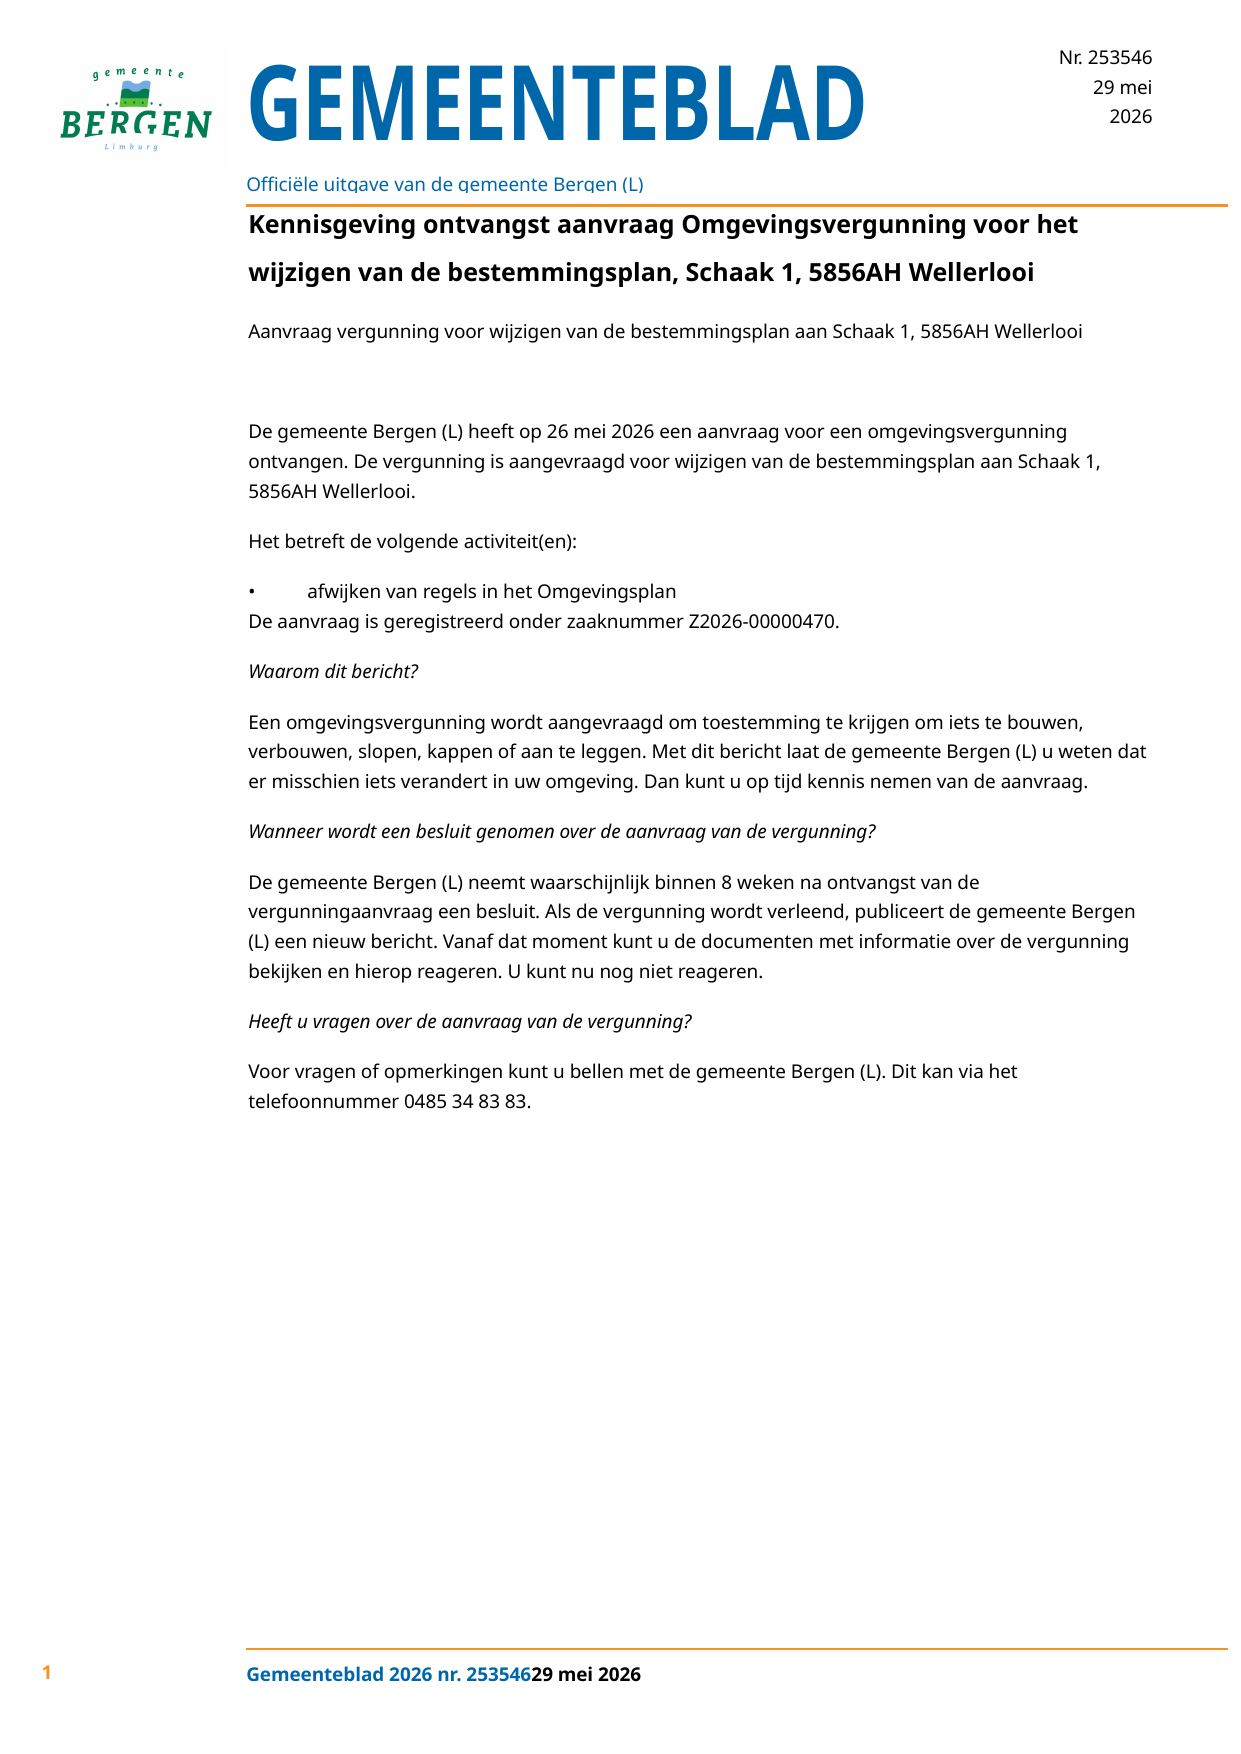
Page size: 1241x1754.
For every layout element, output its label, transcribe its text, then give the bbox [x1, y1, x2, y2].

text Waarom dit bericht? [248, 659, 1152, 684]
text Voor vragen of opmerkingen kunt u bellen met de gemeente Bergen (L). Dit kan via het telefoonnummer 0485 34 83 83. [248, 1059, 1152, 1114]
text Wanneer wordt een besluit genomen over de aanvraag van de vergunning? [248, 819, 1152, 844]
picture [41, 47, 231, 172]
text De aanvraag is geregistreerd onder zaaknummer Z2026-00000470. [248, 608, 1152, 634]
list afwijken van regels in het Omgevingsplan [248, 579, 1152, 604]
text Het betreft de volgende activiteit(en): [248, 528, 1152, 554]
text De gemeente Bergen (L) heeft op 26 mei 2026 een aanvraag voor een omgevingsvergunning ontvangen. De vergunning is aangevraagd voor wijzigen van de bestemmingsplan aan Schaak 1, 5856AH Wellerlooi. [248, 419, 1152, 504]
text Aanvraag vergunning voor wijzigen van de bestemmingsplan aan Schaak 1, 5856AH Wellerlooi [248, 318, 1152, 344]
text De gemeente Bergen (L) neemt waarschijnlijk binnen 8 weken na ontvangst van de vergunningaanvraag een besluit. Als de vergunning wordt verleend, publiceert de gemeente Bergen (L) een nieuw bericht. Vanaf dat moment kunt u de documenten met informatie over de vergunning bekijken en hierop reageren. U kunt nu nog niet reageren. [248, 869, 1152, 984]
text Kennisgeving ontvangst aanvraag Omgevingsvergunning voor het wijzigen van de bestemmingsplan, Schaak 1, 5856AH Wellerlooi [248, 207, 1152, 288]
text Heeft u vragen over de aanvraag van de vergunning? [248, 1008, 1152, 1034]
text Een omgevingsvergunning wordt aangevraagd om toestemming te krijgen om iets te bouwen, verbouwen, slopen, kappen of aan te leggen. Met dit bericht laat de gemeente Bergen (L) u weten dat er misschien iets verandert in uw omgeving. Dan kunt u op tijd kennis nemen van de aanvraag. [248, 709, 1152, 794]
